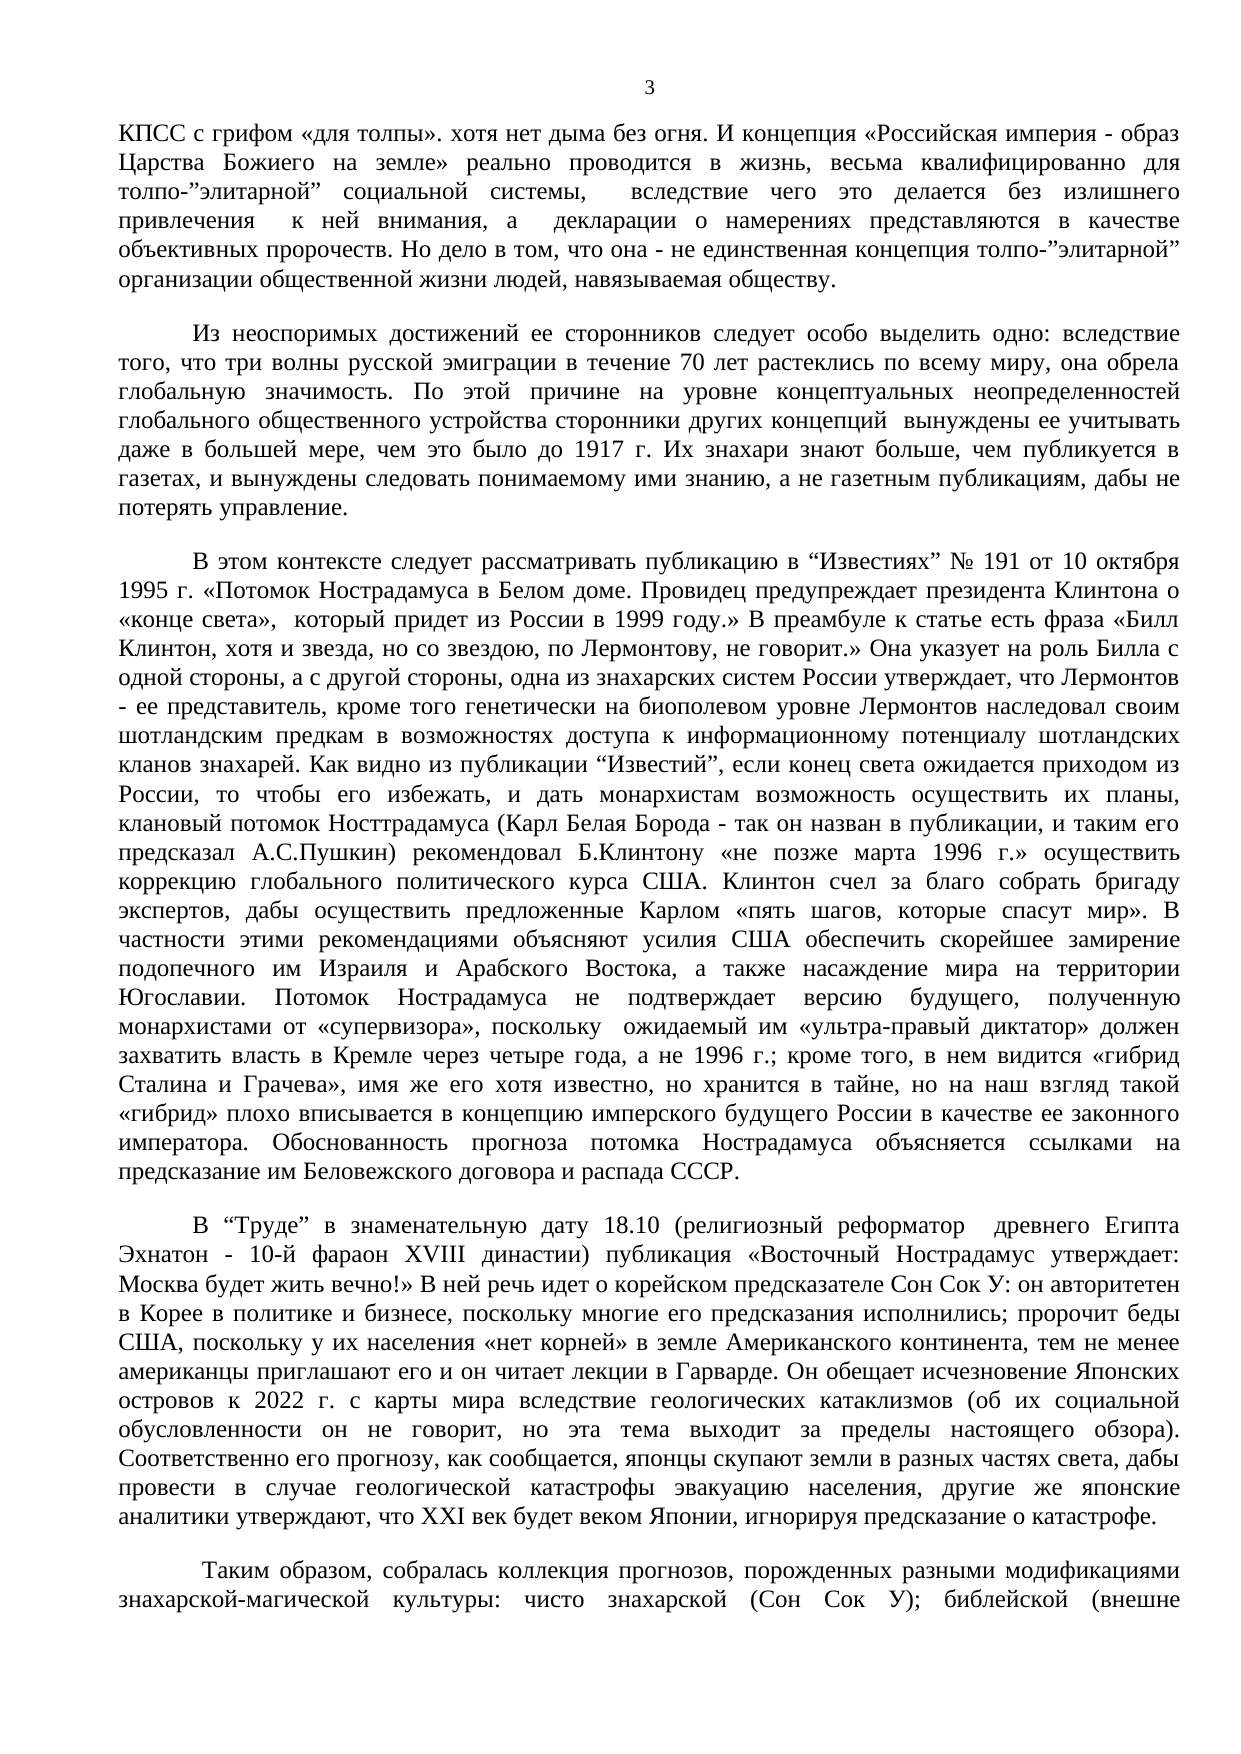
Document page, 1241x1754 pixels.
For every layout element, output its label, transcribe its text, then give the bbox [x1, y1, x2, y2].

text Из неоспоримых достижений ее сторонников следует особо выделить одно: вследствие того, что три волны русской эмиграции в течение 70 лет растеклись по всему миру, она обрела глобальную значимость. По этой причине на уровне концептуальных неопределенностей глобального общественного устройства сторонники других концепций вынуждены ее учитывать даже в большей мере, чем это было до 1917 г. Их знахари знают больше, чем публикуется в газетах, и вынуждены следовать понимаемому ими знанию, а не газетным публикациям, дабы не потерять управление. [118, 317, 1181, 521]
text В этом контексте следует рассматривать публикацию в “Известиях” № 191 от 10 октября 1995 г. «Потомок Нострадамуса в Белом доме. Провидец предупреждает президента Клинтона о «конце света», который придет из России в 1999 году.» В преамбуле к статье есть фраза «Билл Клинтон, хотя и звезда, но со звездою, по Лермонтову, не говорит.» Она указует на роль Билла с одной стороны, а с другой стороны, одна из знахарских систем России утверждает, что Лермонтов - ее представитель, кроме того генетически на биополевом уровне Лермонтов наследовал своим шотландским предкам в возможностях доступа к информационному потенциалу шотландских кланов знахарей. Как видно из публикации “Известий”, если конец света ожидается приходом из России, то чтобы его избежать, и дать монархистам возможность осуществить их планы, клановый потомок Носттрадамуса (Карл Белая Борода - так он назван в публикации, и таким его предсказал А.С.Пушкин) рекомендовал Б.Клинтону «не позже марта 1996 г.» осуществить коррекцию глобального политического курса США. Клинтон счел за благо собрать бригаду экспертов, дабы осуществить предложенные Карлом «пять шагов, которые спасут мир». В частности этими рекомендациями объясняют усилия США обеспечить скорейшее замирение подопечного им Израиля и Арабского Востока, а также насаждение мира на территории Югославии. Потомок Нострадамуса не подтверждает версию будущего, полученную монархистами от «супервизора», поскольку ожидаемый им «ультра-правый диктатор» должен захватить власть в Кремле через четыре года, а не 1996 г.; кроме того, в нем видится «гибрид Сталина и Грачева», имя же его хотя известно, но хранится в тайне, но на наш взгляд такой «гибрид» плохо вписывается в концепцию имперского будущего России в качестве ее законного императора. Обоснованность прогноза потомка Нострадамуса объясняется ссылками на предсказание им Беловежского договора и распада СССР. [118, 546, 1181, 1185]
text Таким образом, собралась коллекция прогнозов, порожденных разными модификациями знахарской-магической культуры: чисто знахарской (Сон Сок У); библейской (внешне [118, 1555, 1181, 1613]
text В “Труде” в знаменательную дату 18.10 (религиозный реформатор древнего Египта Эхнатон - 10-й фараон XVIII династии) публикация «Восточный Нострадамус утверждает: Москва будет жить вечно!» В ней речь идет о корейском предсказателе Сон Сок У: он авторитетен в Корее в политике и бизнесе, поскольку многие его предсказания исполнились; пророчит беды США, поскольку у их населения «нет корней» в земле Американского континента, тем не менее американцы приглашают его и он читает лекции в Гарварде. Он обещает исчезновение Японских островов к 2022 г. с карты мира вследствие геологических катаклизмов (об их социальной обусловленности он не говорит, но эта тема выходит за пределы настоящего обзора). Соответственно его прогнозу, как сообщается, японцы скупают земли в разных частях света, дабы провести в случае геологической катастрофы эвакуацию населения, другие же японские аналитики утверждают, что XXI век будет веком Японии, игнорируя предсказание о катастрофе. [118, 1210, 1181, 1530]
text КПСС с грифом «для толпы». хотя нет дыма без огня. И концепция «Российская империя - образ Царства Божиего на земле» реально проводится в жизнь, весьма квалифицированно для толпо-”элитарной” социальной системы, вследствие чего это делается без излишнего привлечения к ней внимания, а декларации о намерениях представляются в качестве объективных пророчеств. Но дело в том, что она - не единственная концепция толпо-”элитарной” организации общественной жизни людей, навязываемая обществу. [118, 118, 1181, 292]
